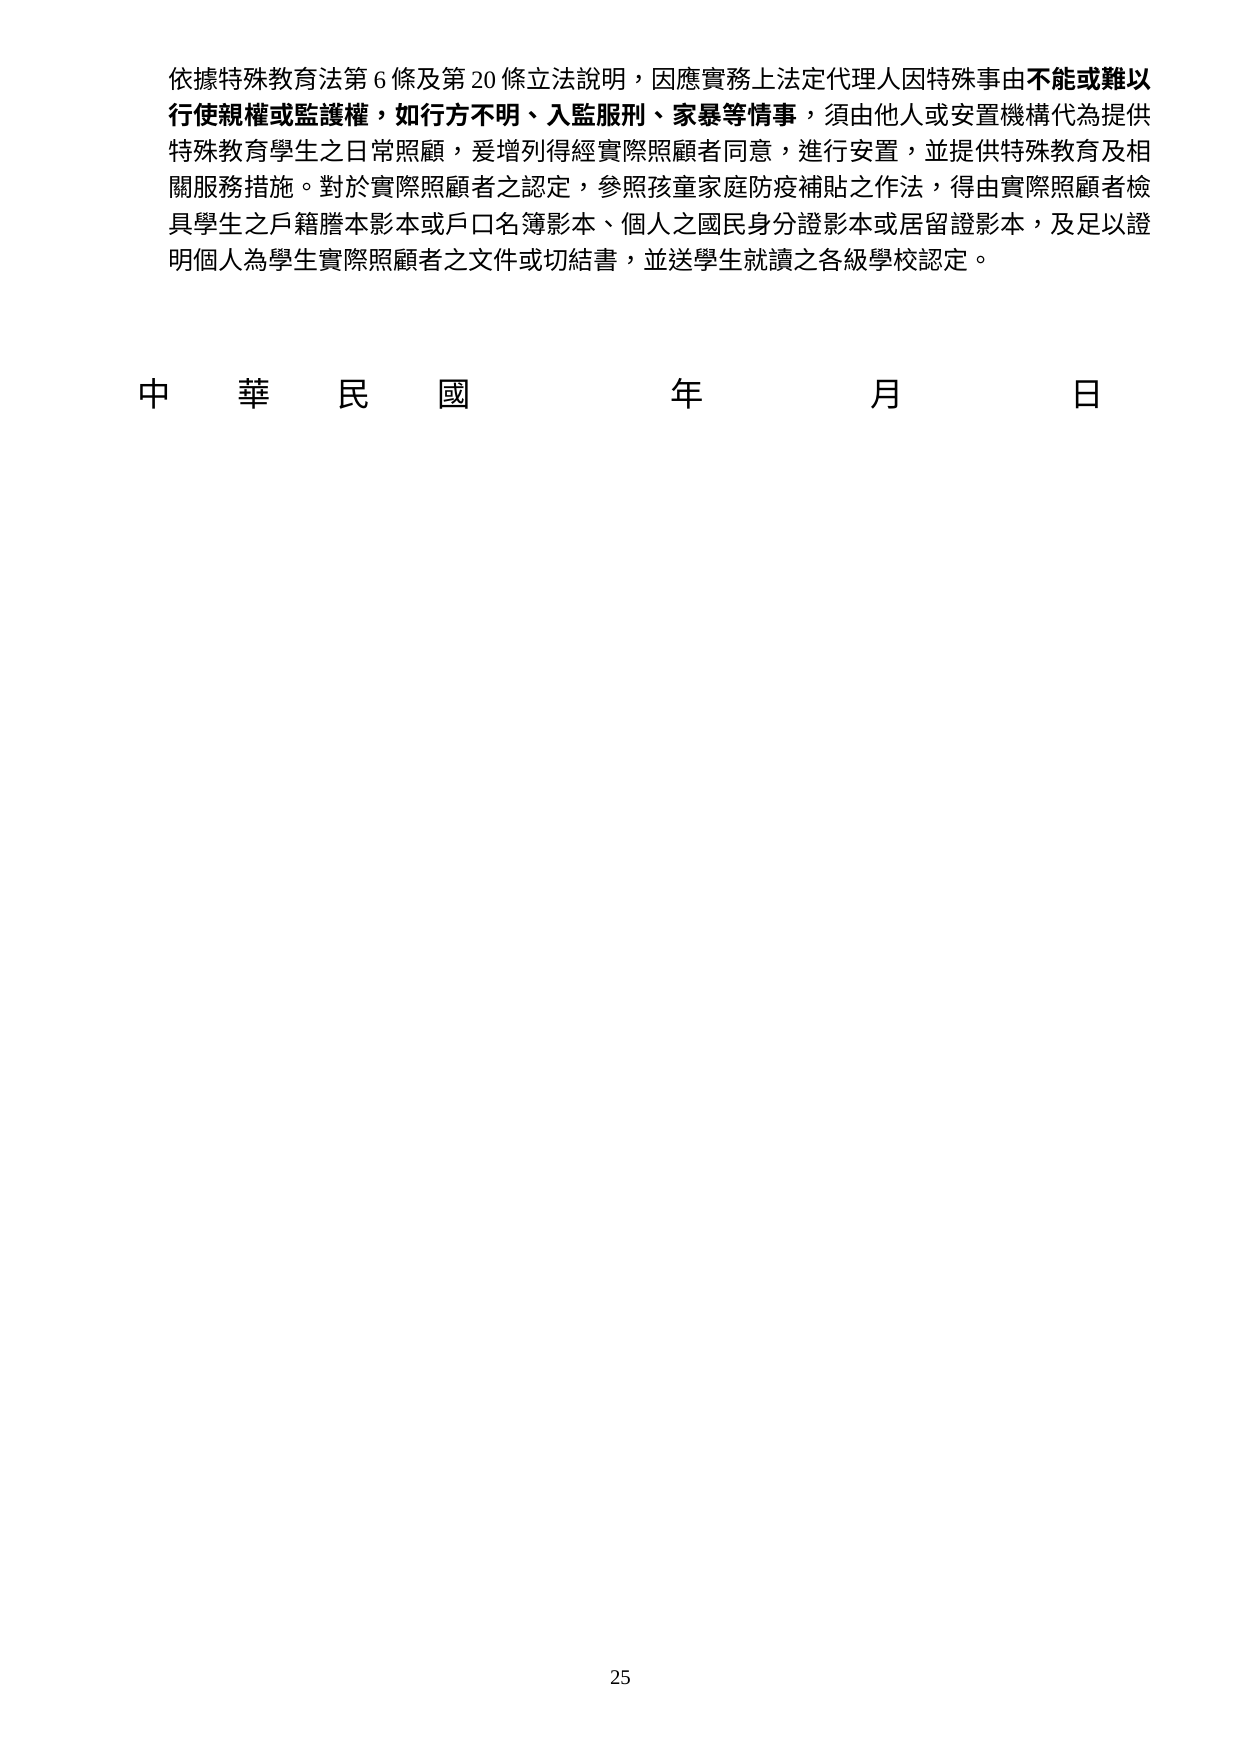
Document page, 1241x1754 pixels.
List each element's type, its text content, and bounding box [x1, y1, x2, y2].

text 依據特殊教育法第6條及第20條立法說明，因應實務上法定代理人因特殊事由不能或難以行使親權或監護權，如行方不明、入監服刑、家暴等情事，須由他人或安置機構代為提供特殊教育學生之日常照顧，爰增列得經實際照顧者同意，進行安置，並提供特殊教育及相關服務措施。對於實際照顧者之認定，參照孩童家庭防疫補貼之作法，得由實際照顧者檢具學生之戶籍謄本影本或戶口名簿影本、個人之國民身分證影本或居留證影本，及足以證明個人為學生實際照顧者之文件或切結書，並送學生就讀之各級學校認定。 [168, 59, 1152, 277]
text 中 華 民 國 年 月 日 [89, 367, 1152, 416]
